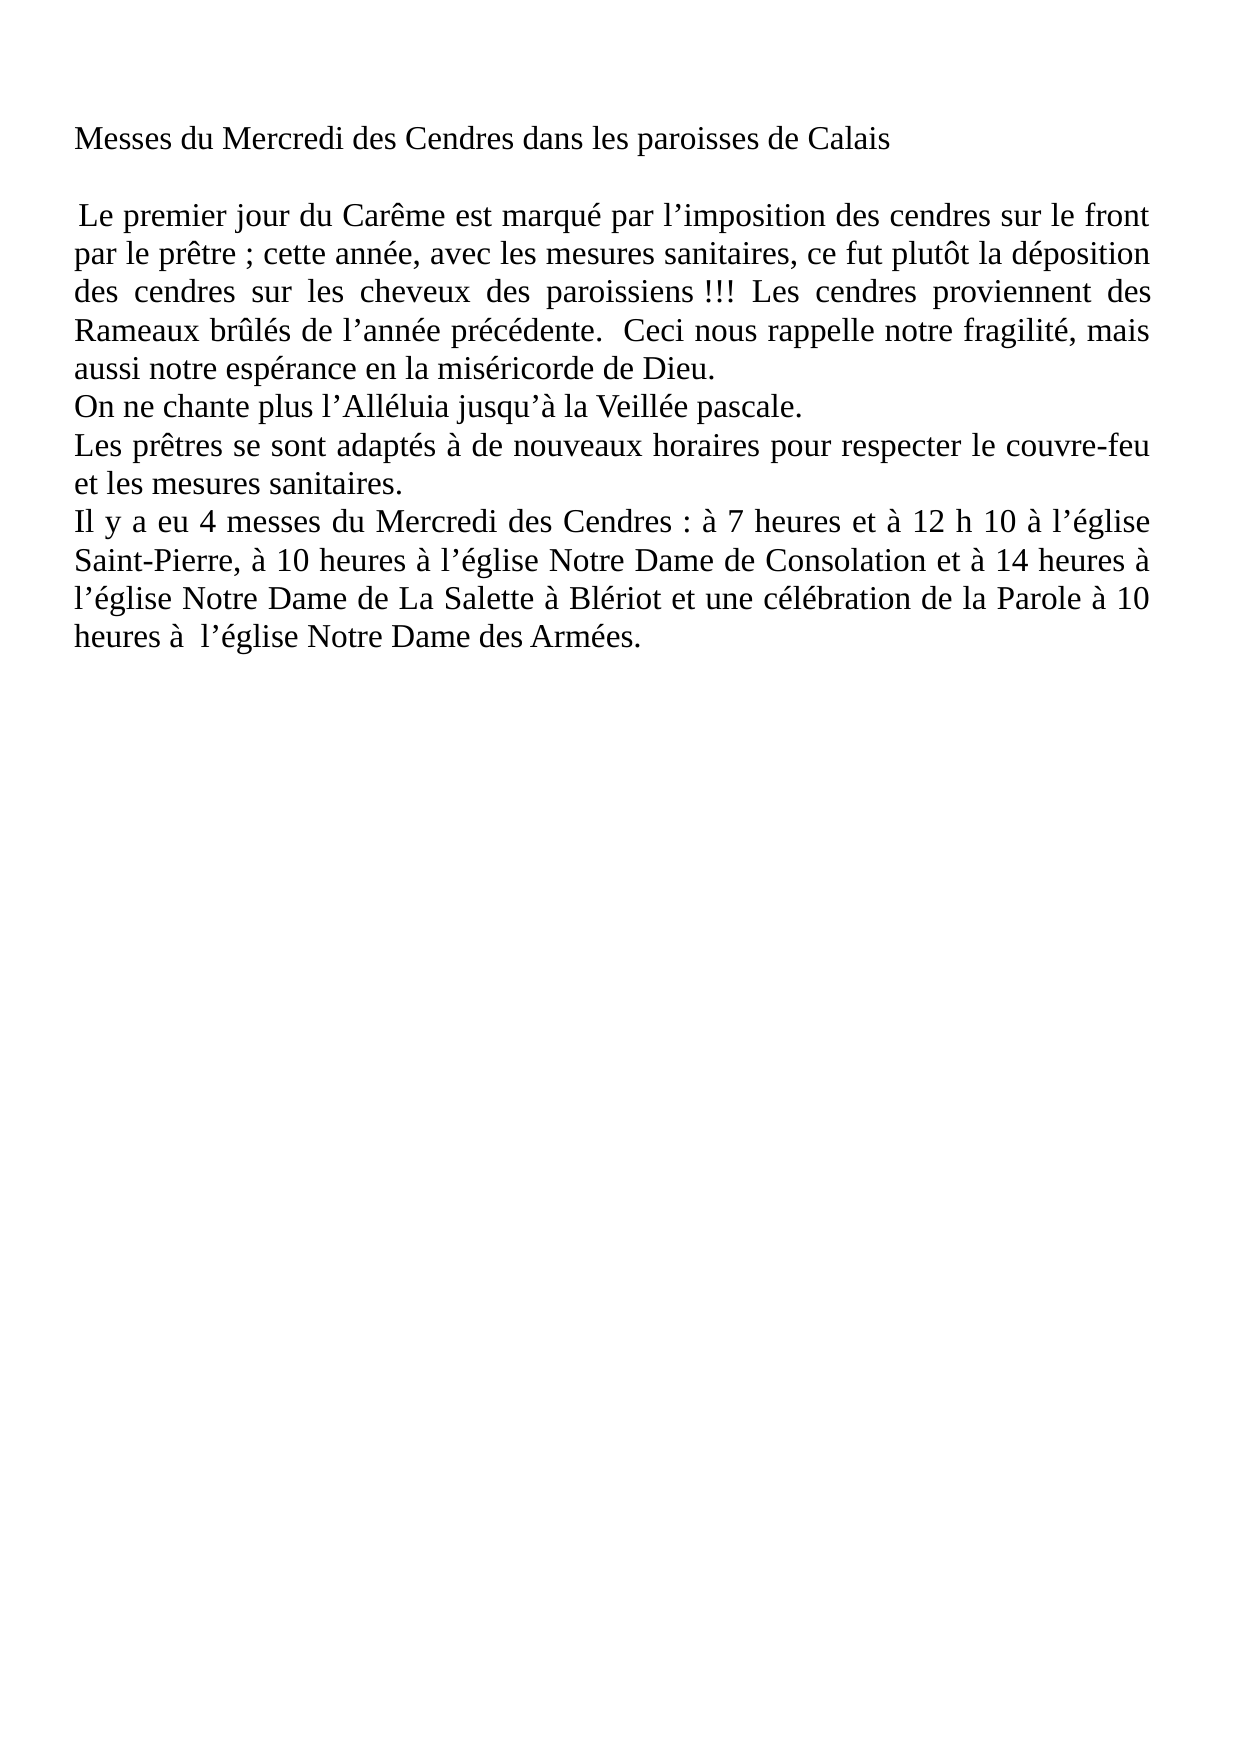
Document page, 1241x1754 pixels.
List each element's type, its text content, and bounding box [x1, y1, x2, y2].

text Les prêtres se sont adaptés à de nouveaux horaires pour respecter le couvre-feu et les mesures sanitaires. [74, 425, 1152, 501]
text Il y a eu 4 messes du Mercredi des Cendres : à 7 heures et à 12 h 10 à l’église Saint-Pierre, à 10 heures à l’église Notre Dame de Consolation et à 14 heures à l’église Notre Dame de La Salette à Blériot et une célébration de la Parole à 10 heures à l’église Notre Dame des Armées. [74, 501, 1152, 655]
text Le premier jour du Carême est marqué par l’imposition des cendres sur le front par le prêtre ; cette année, avec les mesures sanitaires, ce fut plutôt la déposition des cendres sur les cheveux des paroissiens !!! Les cendres proviennent des Rameaux brûlés de l’année précédente. Ceci nous rappelle notre fragilité, mais aussi notre espérance en la miséricorde de Dieu. [59, 195, 1152, 386]
text On ne chante plus l’Alléluia jusqu’à la Veillée pascale. [74, 386, 1152, 425]
text Messes du Mercredi des Cendres dans les paroisses de Calais [74, 118, 1152, 156]
